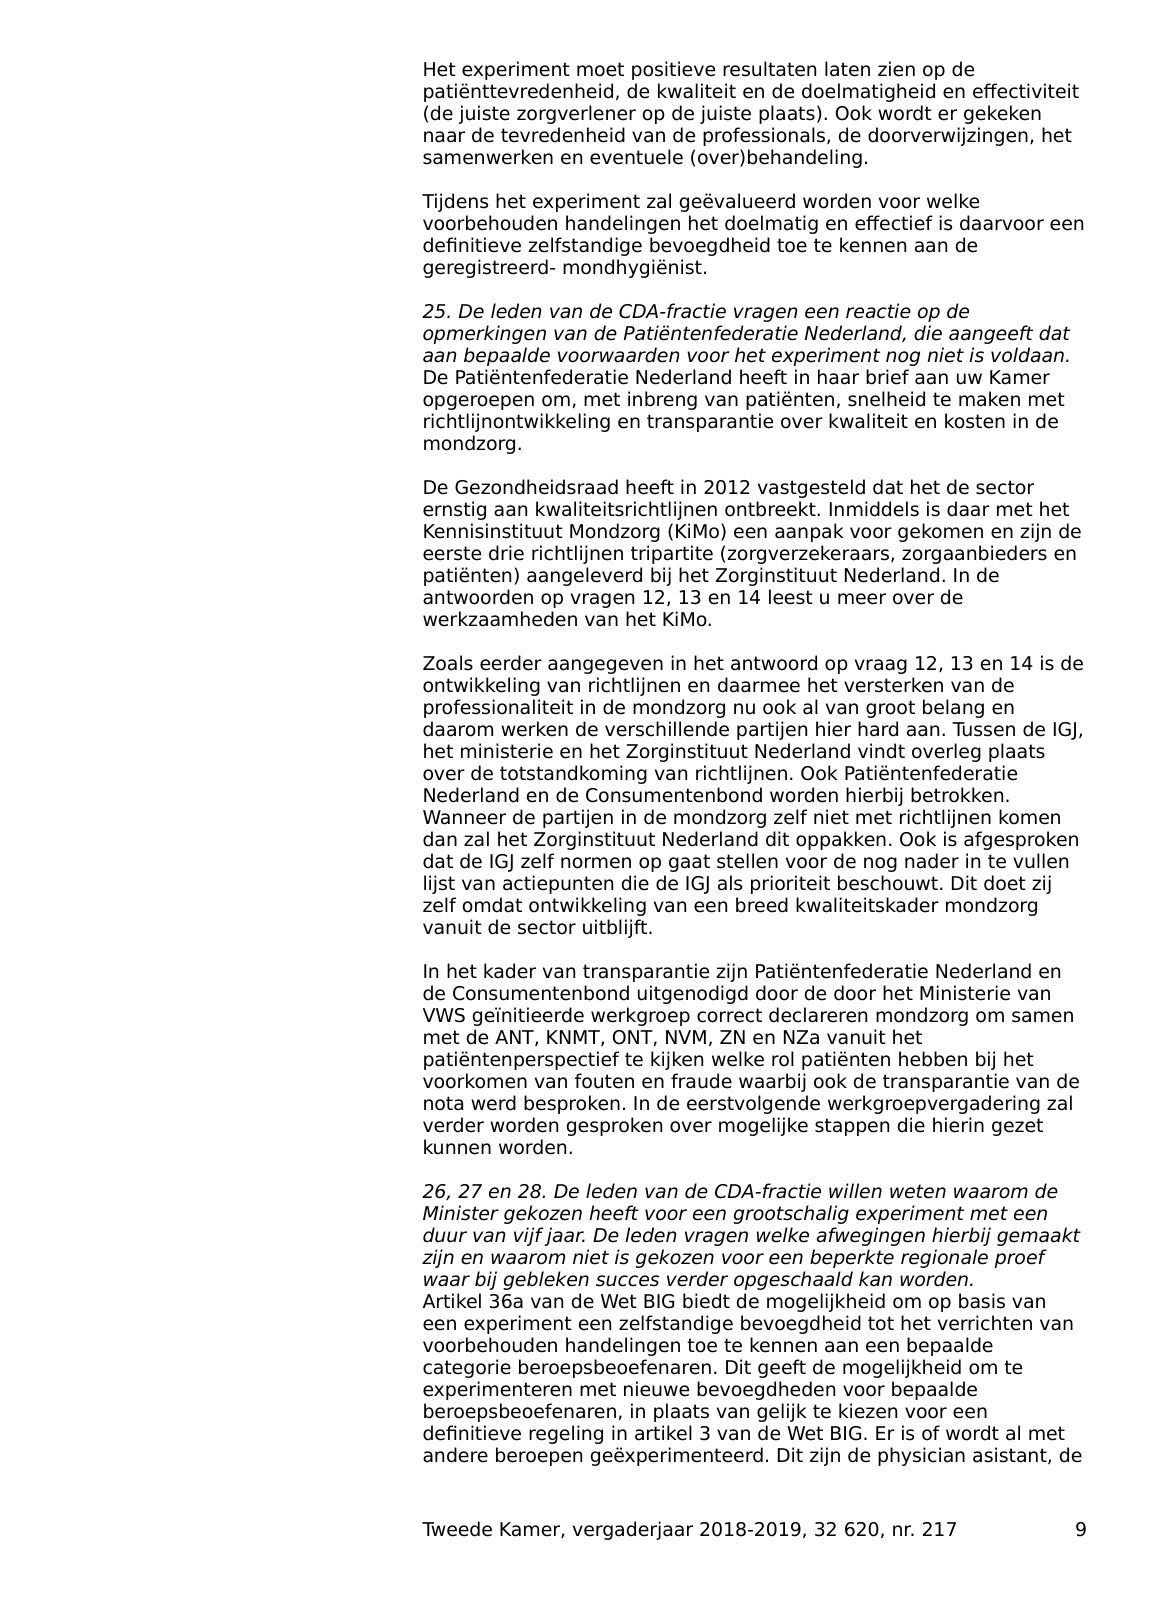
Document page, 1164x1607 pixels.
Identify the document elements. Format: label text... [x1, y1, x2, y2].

text 25. De leden van de CDA-fractie vragen een reactie op de opmerkingen van de Patiëntenfederatie Nederland, die aangeeft dat aan bepaalde voorwaarden voor het experiment nog niet is voldaan. [422, 301, 1087, 367]
text Artikel 36a van de Wet BIG biedt de mogelijkheid om op basis van een experiment een zelfstandige bevoegdheid tot het verrichten van voorbehouden handelingen toe te kennen aan een bepaalde categorie beroepsbeoefenaren. Dit geeft de mogelijkheid om te experimenteren met nieuwe bevoegdheden voor bepaalde beroepsbeoefenaren, in plaats van gelijk te kiezen voor een definitieve regeling in artikel 3 van de Wet BIG. Er is of wordt al met andere beroepen geëxperimenteerd. Dit zijn de physician asistant, de [422, 1291, 1087, 1467]
text Zoals eerder aangegeven in het antwoord op vraag 12, 13 en 14 is de ontwikkeling van richtlijnen en daarmee het versterken van de professionaliteit in de mondzorg nu ook al van groot belang en daarom werken de verschillende partijen hier hard aan. Tussen de IGJ, het ministerie en het Zorginstituut Nederland vindt overleg plaats over de totstandkoming van richtlijnen. Ook Patiëntenfederatie Nederland en de Consumentenbond worden hierbij betrokken. Wanneer de partijen in de mondzorg zelf niet met richtlijnen komen dan zal het Zorginstituut Nederland dit oppakken. Ook is afgesproken dat de IGJ zelf normen op gaat stellen voor de nog nader in te vullen lijst van actiepunten die de IGJ als prioriteit beschouwt. Dit doet zij zelf omdat ontwikkeling van een breed kwaliteitskader mondzorg vanuit de sector uitblijft. [422, 653, 1087, 939]
text De Patiëntenfederatie Nederland heeft in haar brief aan uw Kamer opgeroepen om, met inbreng van patiënten, snelheid te maken met richtlijnontwikkeling en transparantie over kwaliteit en kosten in de mondzorg. [422, 367, 1087, 455]
text 26, 27 en 28. De leden van de CDA-fractie willen weten waarom de Minister gekozen heeft voor een grootschalig experiment met een duur van vijf jaar. De leden vragen welke afwegingen hierbij gemaakt zijn en waarom niet is gekozen voor een beperkte regionale proef waar bij gebleken succes verder opgeschaald kan worden. [422, 1181, 1087, 1291]
text Het experiment moet positieve resultaten laten zien op de patiënttevredenheid, de kwaliteit en de doelmatigheid en effectiviteit (de juiste zorgverlener op de juiste plaats). Ook wordt er gekeken naar de tevredenheid van de professionals, de doorverwijzingen, het samenwerken en eventuele (over)behandeling. [422, 59, 1087, 169]
text In het kader van transparantie zijn Patiëntenfederatie Nederland en de Consumentenbond uitgenodigd door de door het Ministerie van VWS geïnitieerde werkgroep correct declareren mondzorg om samen met de ANT, KNMT, ONT, NVM, ZN en NZa vanuit het patiëntenperspectief te kijken welke rol patiënten hebben bij het voorkomen van fouten en fraude waarbij ook de transparantie van de nota werd besproken. In de eerstvolgende werkgroepvergadering zal verder worden gesproken over mogelijke stappen die hierin gezet kunnen worden. [422, 961, 1087, 1159]
text Tijdens het experiment zal geëvalueerd worden voor welke voorbehouden handelingen het doelmatig en effectief is daarvoor een definitieve zelfstandige bevoegdheid toe te kennen aan de geregistreerd- mondhygiënist. [422, 191, 1087, 279]
text De Gezondheidsraad heeft in 2012 vastgesteld dat het de sector ernstig aan kwaliteitsrichtlijnen ontbreekt. Inmiddels is daar met het Kennisinstituut Mondzorg (KiMo) een aanpak voor gekomen en zijn de eerste drie richtlijnen tripartite (zorgverzekeraars, zorgaanbieders en patiënten) aangeleverd bij het Zorginstituut Nederland. In de antwoorden op vragen 12, 13 en 14 leest u meer over de werkzaamheden van het KiMo. [422, 477, 1087, 631]
